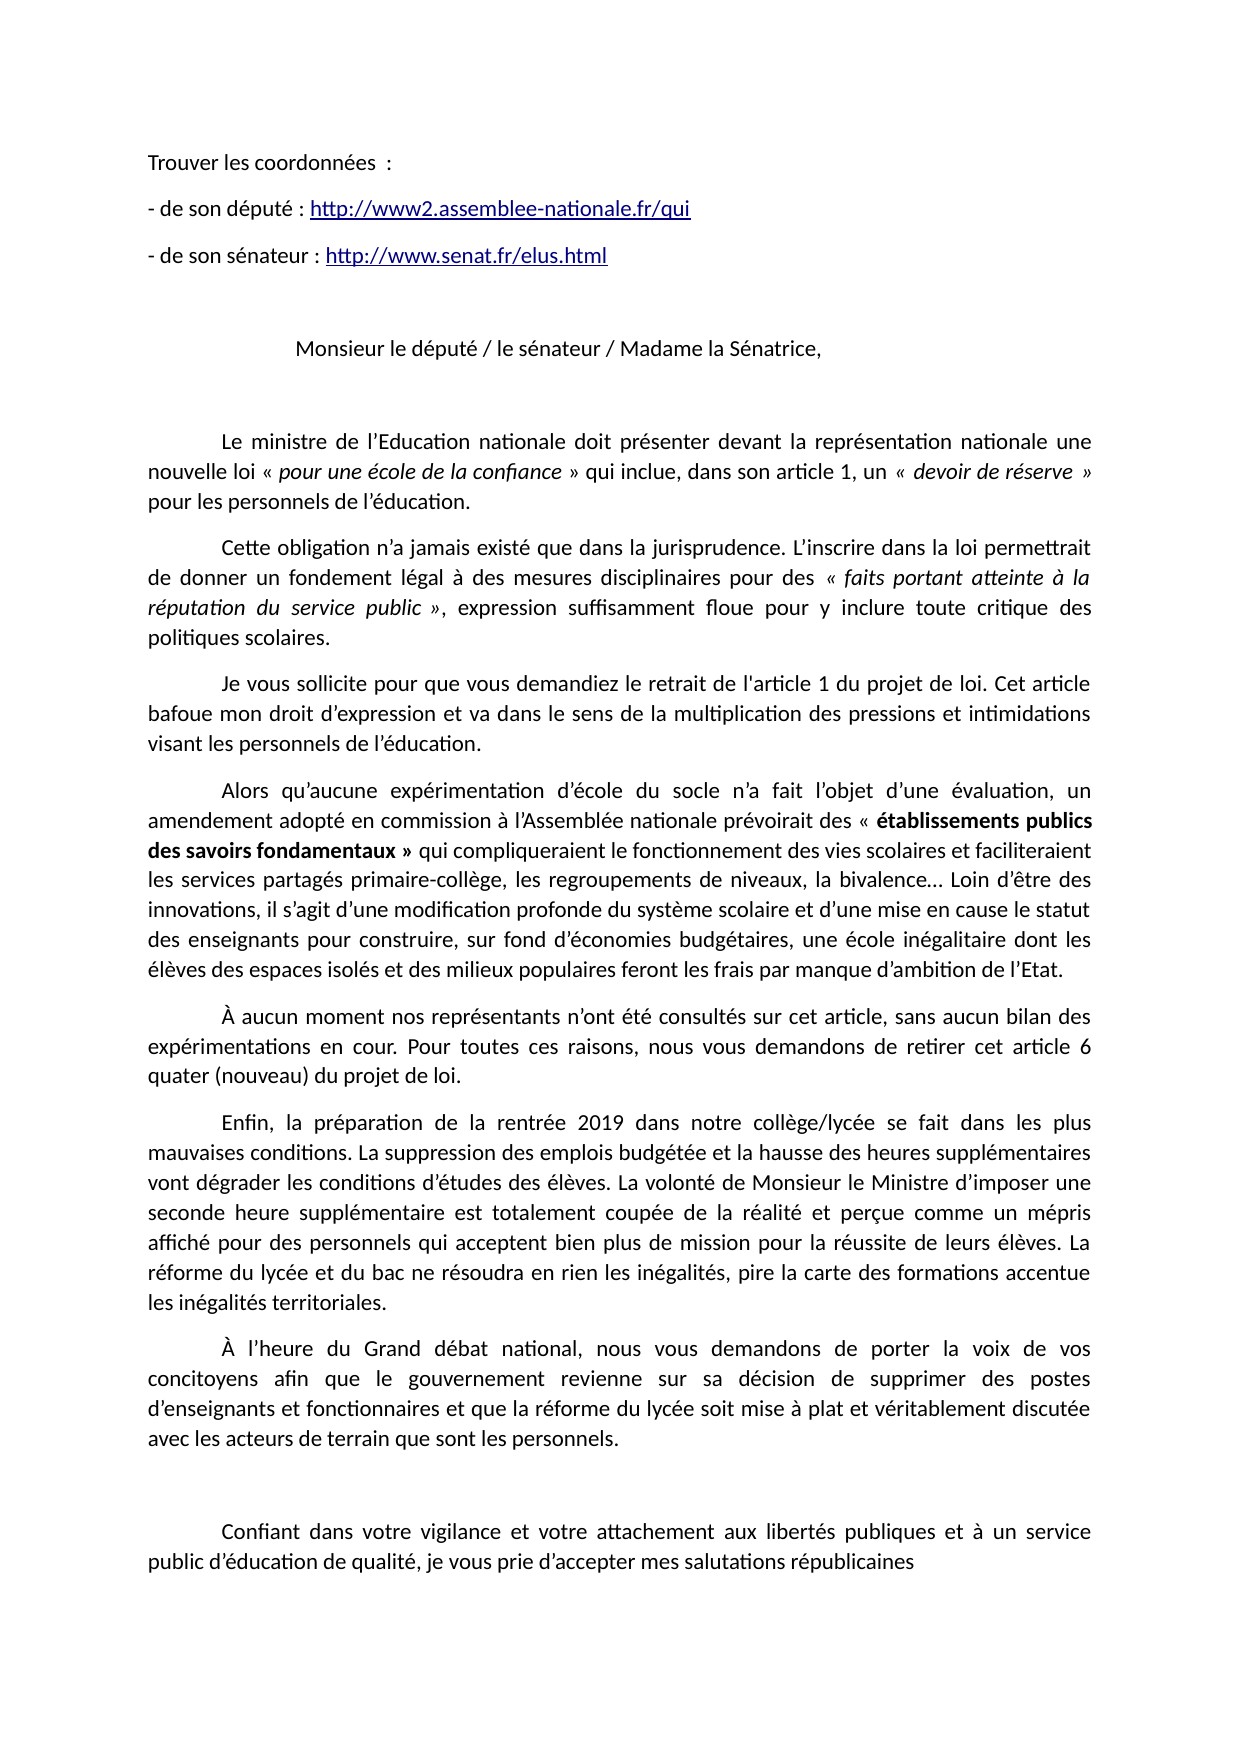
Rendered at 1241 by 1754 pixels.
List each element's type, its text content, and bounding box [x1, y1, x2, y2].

text À aucun moment nos représentants n’ont été consultés sur cet article, sans aucun bilan des expérimentations en cour. Pour toutes ces raisons, nous vous demandons de retirer cet article 6 quater (nouveau) du projet de loi. [148, 1002, 1093, 1090]
text Cette obligation n’a jamais existé que dans la jurisprudence. L’inscrire dans la loi permettrait de donner un fondement légal à des mesures disciplinaires pour des « faits portant atteinte à la réputation du service public », expression suffisamment floue pour y inclure toute critique des politiques scolaires. [148, 533, 1093, 651]
text Enfin, la préparation de la rentrée 2019 dans notre collège/lycée se fait dans les plus mauvaises conditions. La suppression des emplois budgétée et la hausse des heures supplémentaires vont dégrader les conditions d’études des élèves. La volonté de Monsieur le Ministre d’imposer une seconde heure supplémentaire est totalement coupée de la réalité et perçue comme un mépris affiché pour des personnels qui acceptent bien plus de mission pour la réussite de leurs élèves. La réforme du lycée et du bac ne résoudra en rien les inégalités, pire la carte des formations accentue les inégalités territoriales. [148, 1108, 1093, 1316]
text À l’heure du Grand débat national, nous vous demandons de porter la voix de vos concitoyens afin que le gouvernement revienne sur sa décision de supprimer des postes d’enseignants et fonctionnaires et que la réforme du lycée soit mise à plat et véritablement discutée avec les acteurs de terrain que sont les personnels. [148, 1334, 1093, 1452]
text Monsieur le député / le sénateur / Madame la Sénatrice, [221, 334, 1093, 362]
text Confiant dans votre vigilance et votre attachement aux libertés publiques et à un service public d’éducation de qualité, je vous prie d’accepter mes salutations républicaines [148, 1517, 1093, 1575]
text Trouver les coordonnées : [148, 148, 1093, 176]
text Le ministre de l’Education nationale doit présenter devant la représentation nationale une nouvelle loi « pour une école de la confiance » qui inclue, dans son article 1, un « devoir de réserve » pour les personnels de l’éducation. [148, 427, 1093, 515]
text - de son sénateur : http://www.senat.fr/elus.html [148, 241, 1093, 269]
text Alors qu’aucune expérimentation d’école du socle n’a fait l’objet d’une évaluation, un amendement adopté en commission à l’Assemblée nationale prévoirait des « établissements publics des savoirs fondamentaux » qui compliqueraient le fonctionnement des vies scolaires et faciliteraient les services partagés primaire-collège, les regroupements de niveaux, la bivalence… Loin d’être des innovations, il s’agit d’une modification profonde du système scolaire et d’une mise en cause le statut des enseignants pour construire, sur fond d’économies budgétaires, une école inégalitaire dont les élèves des espaces isolés et des milieux populaires feront les frais par manque d’ambition de l’Etat. [148, 776, 1093, 983]
text - de son député : http://www2.assemblee-nationale.fr/qui [148, 194, 1093, 222]
text Je vous sollicite pour que vous demandiez le retrait de l'article 1 du projet de loi. Cet article bafoue mon droit d’expression et va dans le sens de la multiplication des pressions et intimidations visant les personnels de l’éducation. [148, 669, 1093, 757]
